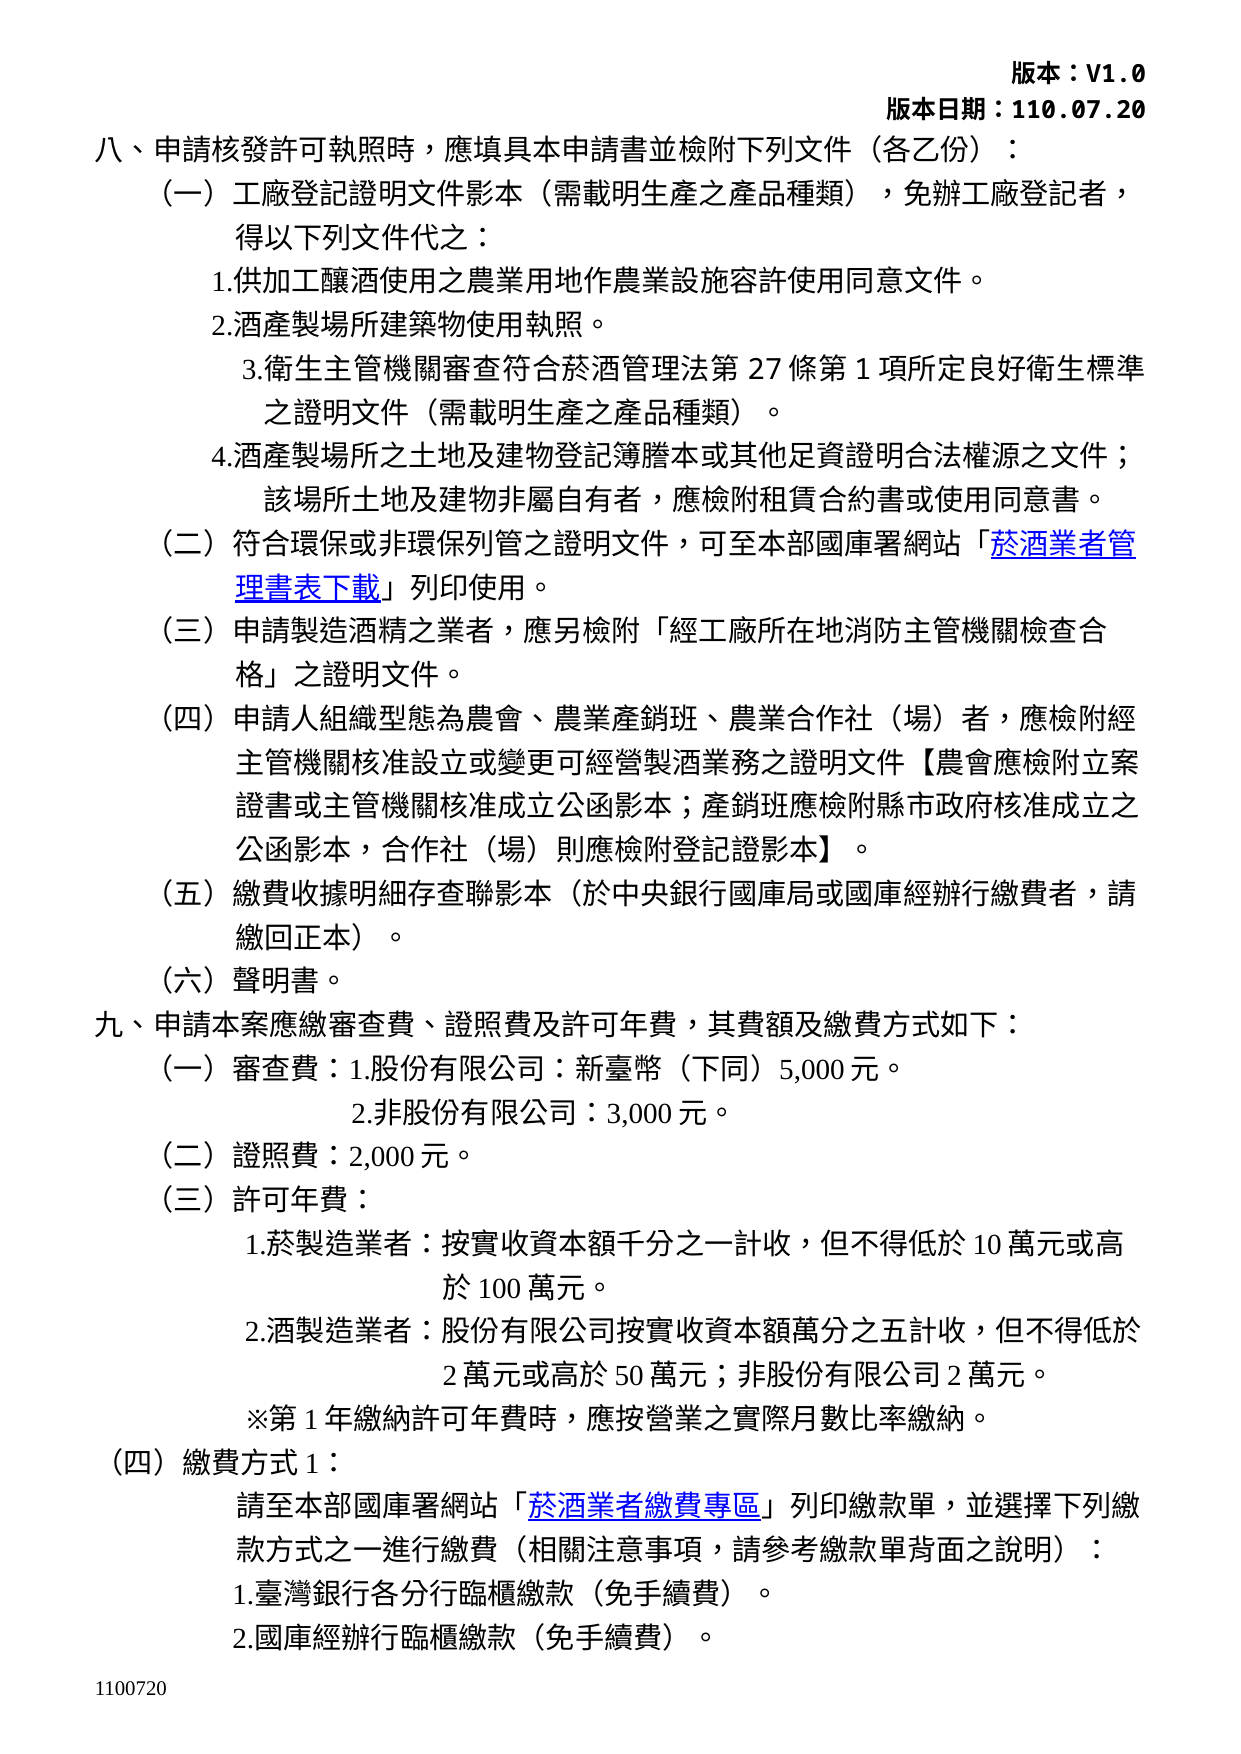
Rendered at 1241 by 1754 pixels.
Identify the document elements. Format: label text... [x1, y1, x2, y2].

text 八、申請核發許可執照時，應填具本申請書並檢附下列文件（各乙份）： [94, 126, 1146, 169]
text （四）繳費方式1： [94, 1438, 1146, 1482]
text （五）繳費收據明細存查聯影本（於中央銀行國庫局或國庫經辦行繳費者，請繳回正本）。 [144, 869, 1146, 957]
text 2.非股份有限公司：3,000元。 [144, 1088, 1146, 1132]
text 九、申請本案應繳審查費、證照費及許可年費，其費額及繳費方式如下： [94, 1001, 1146, 1044]
text 1.菸製造業者：按實收資本額千分之一計收，但不得低於10萬元或高於100萬元。 [244, 1219, 1146, 1307]
text （三）許可年費： [144, 1176, 1146, 1219]
text （六）聲明書。 [144, 957, 1146, 1001]
text 3.衛生主管機關審查符合菸酒管理法第27條第1項所定良好衛生標準之證明文件（需載明生產之產品種類）。 [182, 344, 1146, 432]
text 1.臺灣銀行各分行臨櫃繳款（免手續費）。 [232, 1569, 1146, 1613]
text （三）申請製造酒精之業者，應另檢附「經工廠所在地消防主管機關檢查合格」之證明文件。 [144, 607, 1146, 694]
text 1.供加工釀酒使用之農業用地作農業設施容許使用同意文件。 [182, 257, 1146, 301]
text 請至本部國庫署網站「菸酒業者繳費專區」列印繳款單，並選擇下列繳款方式之一進行繳費（相關注意事項，請參考繳款單背面之說明）： [207, 1482, 1146, 1569]
text 2.國庫經辦行臨櫃繳款（免手續費）。 [232, 1613, 1146, 1657]
text 2.酒產製場所建築物使用執照。 [182, 301, 1146, 344]
text （一）審查費：1.股份有限公司：新臺幣（下同）5,000元。 [144, 1044, 1146, 1088]
text ※第1年繳納許可年費時，應按營業之實際月數比率繳納。 [244, 1394, 1146, 1438]
text （二）證照費：2,000元。 [144, 1132, 1146, 1176]
text （四）申請人組織型態為農會、農業產銷班、農業合作社（場）者，應檢附經主管機關核准設立或變更可經營製酒業務之證明文件【農會應檢附立案證書或主管機關核准成立公函影本；產銷班應檢附縣市政府核准成立之公函影本，合作社（場）則應檢附登記證影本】。 [144, 694, 1146, 869]
text （一）工廠登記證明文件影本（需載明生產之產品種類），免辦工廠登記者，得以下列文件代之： [144, 169, 1146, 257]
text （二）符合環保或非環保列管之證明文件，可至本部國庫署網站「菸酒業者管理書表下載」列印使用。 [144, 519, 1146, 607]
text 4.酒產製場所之土地及建物登記簿謄本或其他足資證明合法權源之文件；該場所土地及建物非屬自有者，應檢附租賃合約書或使用同意書。 [182, 432, 1146, 519]
text 2.酒製造業者：股份有限公司按實收資本額萬分之五計收，但不得低於2萬元或高於50萬元；非股份有限公司2萬元。 [244, 1307, 1146, 1394]
